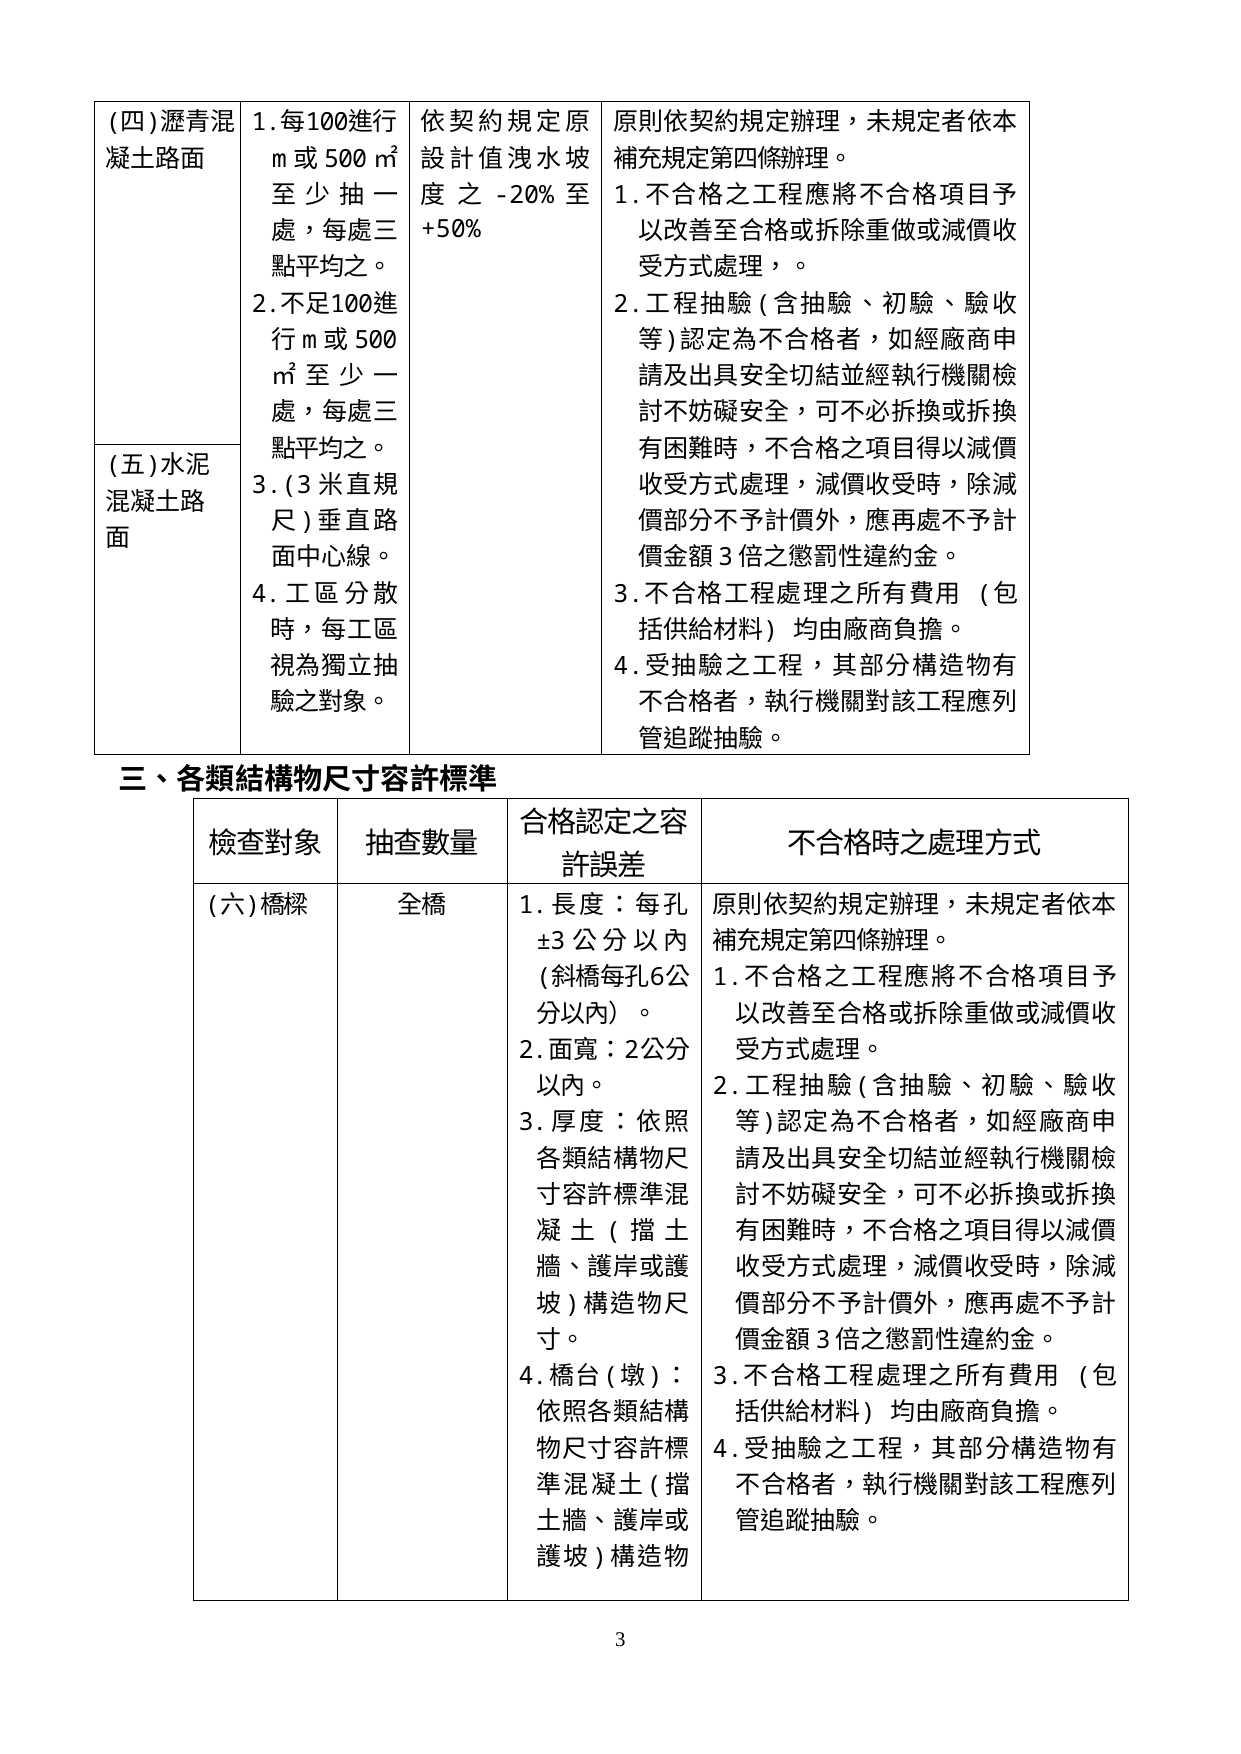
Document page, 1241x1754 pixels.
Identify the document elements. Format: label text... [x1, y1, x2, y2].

table_cell (五)水泥混凝土路面 [95, 445, 240, 754]
table_header 抽查數量 [338, 799, 507, 883]
table_cell (四)瀝青混凝土路面 [95, 102, 240, 444]
table_header 不合格時之處理方式 [702, 799, 1128, 883]
table_cell 原則依契約規定辦理，未規定者依本補充規定第四條辦理。 1.不合格之工程應將不合格項目予以改善至合格或拆除重做或減價收受方式處理。 2.工程抽驗(含抽驗、初驗、驗收等)認定為不合格者，如經廠商申請及出具安全切結並經執行機關檢討不妨礙安全，可不必拆換或拆換有困難時，不合格之項目得以減價收受方式處理，減價收受時，除減價部分不予計價外，應再處不予計價金額3倍之懲罰性違約金。 3.不合格工程處理之所有費用 (包括供給材料) 均由廠商負擔。 4.受抽驗之工程，其部分構造物有不合格者，執行機關對該工程應列管追蹤抽驗。 [702, 884, 1128, 1600]
table_cell 全橋 [338, 884, 507, 1600]
table_cell 依契約規定原設計值洩水坡度之-20%至+50% [410, 102, 601, 754]
table_cell 原則依契約規定辦理，未規定者依本補充規定第四條辦理。 1.不合格之工程應將不合格項目予以改善至合格或拆除重做或減價收受方式處理，。 2.工程抽驗(含抽驗、初驗、驗收等)認定為不合格者，如經廠商申請及出具安全切結並經執行機關檢討不妨礙安全，可不必拆換或拆換有困難時，不合格之項目得以減價收受方式處理，減價收受時，除減價部分不予計價外，應再處不予計價金額3倍之懲罰性違約金。 3.不合格工程處理之所有費用 (包括供給材料) 均由廠商負擔。 4.受抽驗之工程，其部分構造物有不合格者，執行機關對該工程應列管追蹤抽驗。 [602, 102, 1029, 754]
table_cell (六)橋樑 [194, 884, 337, 1600]
table_cell 1.每100進行m或500㎡至少抽一處，每處三點平均之。 2.不足100進行m或500㎡至少一處，每處三點平均之。 3.(3米直規尺)垂直路面中心線。 4.工區分散時，每工區視為獨立抽驗之對象。 [241, 102, 409, 754]
table_header 合格認定之容許誤差 [508, 799, 701, 883]
text 三、各類結構物尺寸容許標準 [118, 755, 1122, 798]
table_cell 1.長度：每孔±3公分以內(斜橋每孔6公分以內）。 2.面寬：2公分以內。 3.厚度：依照各類結構物尺寸容許標準混凝土(擋土牆、護岸或護坡)構造物尺寸。 4.橋台(墩)：依照各類結構物尺寸容許標準混凝土(擋土牆、護岸或護坡)構造物 [508, 884, 701, 1600]
table_header 檢查對象 [194, 799, 337, 883]
